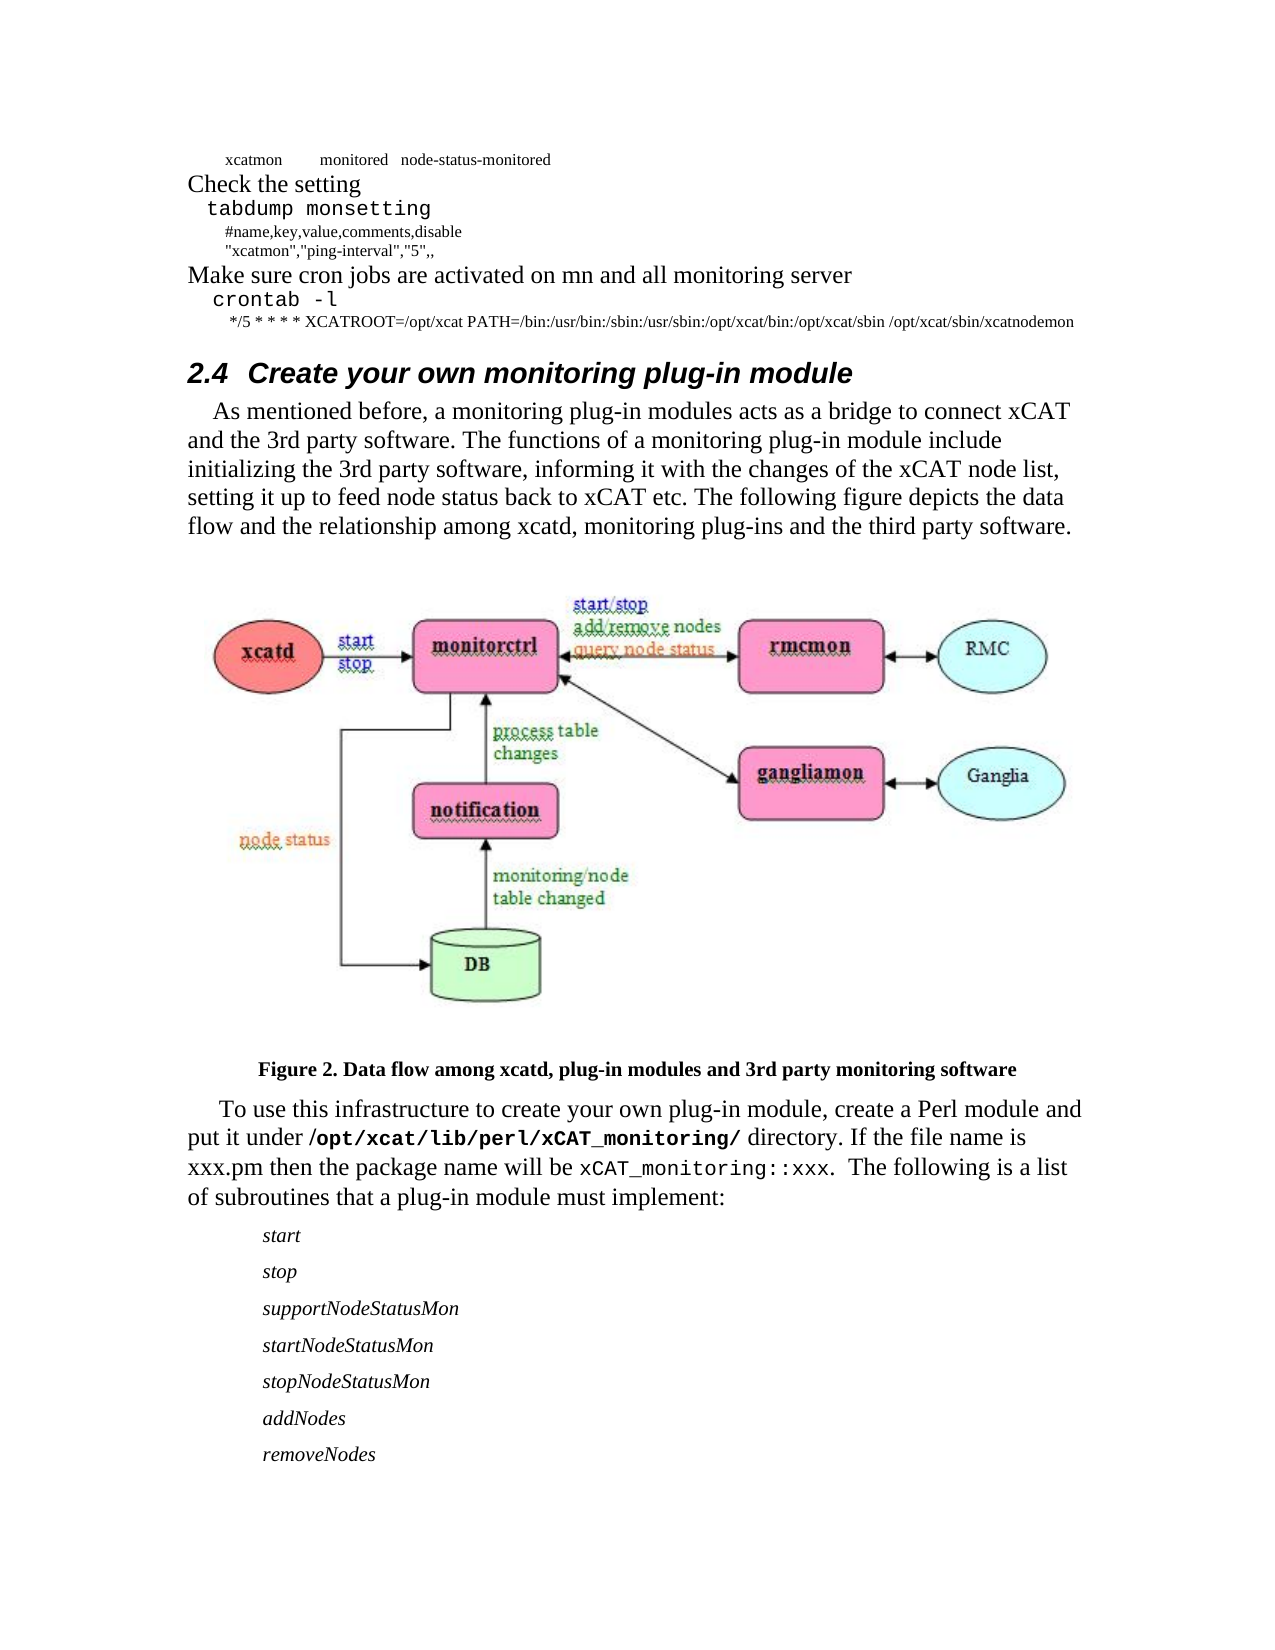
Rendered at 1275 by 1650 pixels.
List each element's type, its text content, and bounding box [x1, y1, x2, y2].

text Check the setting [187, 169, 1087, 198]
list xcatmon monitored node-status-monitored [150, 150, 1087, 169]
subtitle Create your own monitoring plug-in module [187, 356, 1087, 390]
text removeNodes [262, 1442, 1087, 1466]
text "xcatmon","ping-interval","5",, [187, 241, 1087, 260]
text Figure 2. Data flow among xcatd, plug-in modules and 3rd party monitoring software [187, 1057, 1087, 1081]
picture [204, 549, 1085, 1036]
text */5 * * * * XCATROOT=/opt/xcat PATH=/bin:/usr/bin:/sbin:/usr/sbin:/opt/xcat/bin:/opt/xcat/sbin /opt/xcat/sbin/xcatnodemon [187, 312, 1087, 331]
text supportNodeStatusMon [262, 1296, 1087, 1320]
text stopNodeStatusMon [262, 1369, 1087, 1393]
text Make sure cron jobs are activated on mn and all monitoring server [187, 260, 1087, 289]
text startNodeStatusMon [262, 1333, 1087, 1357]
text As mentioned before, a monitoring plug-in modules acts as a bridge to connect xCAT and the 3rd party software. The functions of a monitoring plug-in module include initializing the 3rd party software, informing it with the changes of the xCAT node list, setting it up to feed node status back to xCAT etc. The following figure depicts the data flow and the relationship among xcatd, monitoring plug-ins and the third party software. [187, 396, 1087, 540]
text crontab -l [187, 289, 1087, 312]
text tabdump monsetting [187, 198, 1087, 222]
text stop [262, 1259, 1087, 1283]
text addNodes [262, 1406, 1087, 1430]
text start [262, 1223, 1087, 1247]
text #name,key,value,comments,disable [187, 222, 1087, 241]
text To use this infrastructure to create your own plug-in module, create a Perl module and put it under /opt/xcat/lib/perl/xCAT_monitoring/ directory. If the file name is xxx.pm then the package name will be xCAT_monitoring::xxx. The following is a list of subroutines that a plug-in module must implement: [187, 1094, 1087, 1210]
